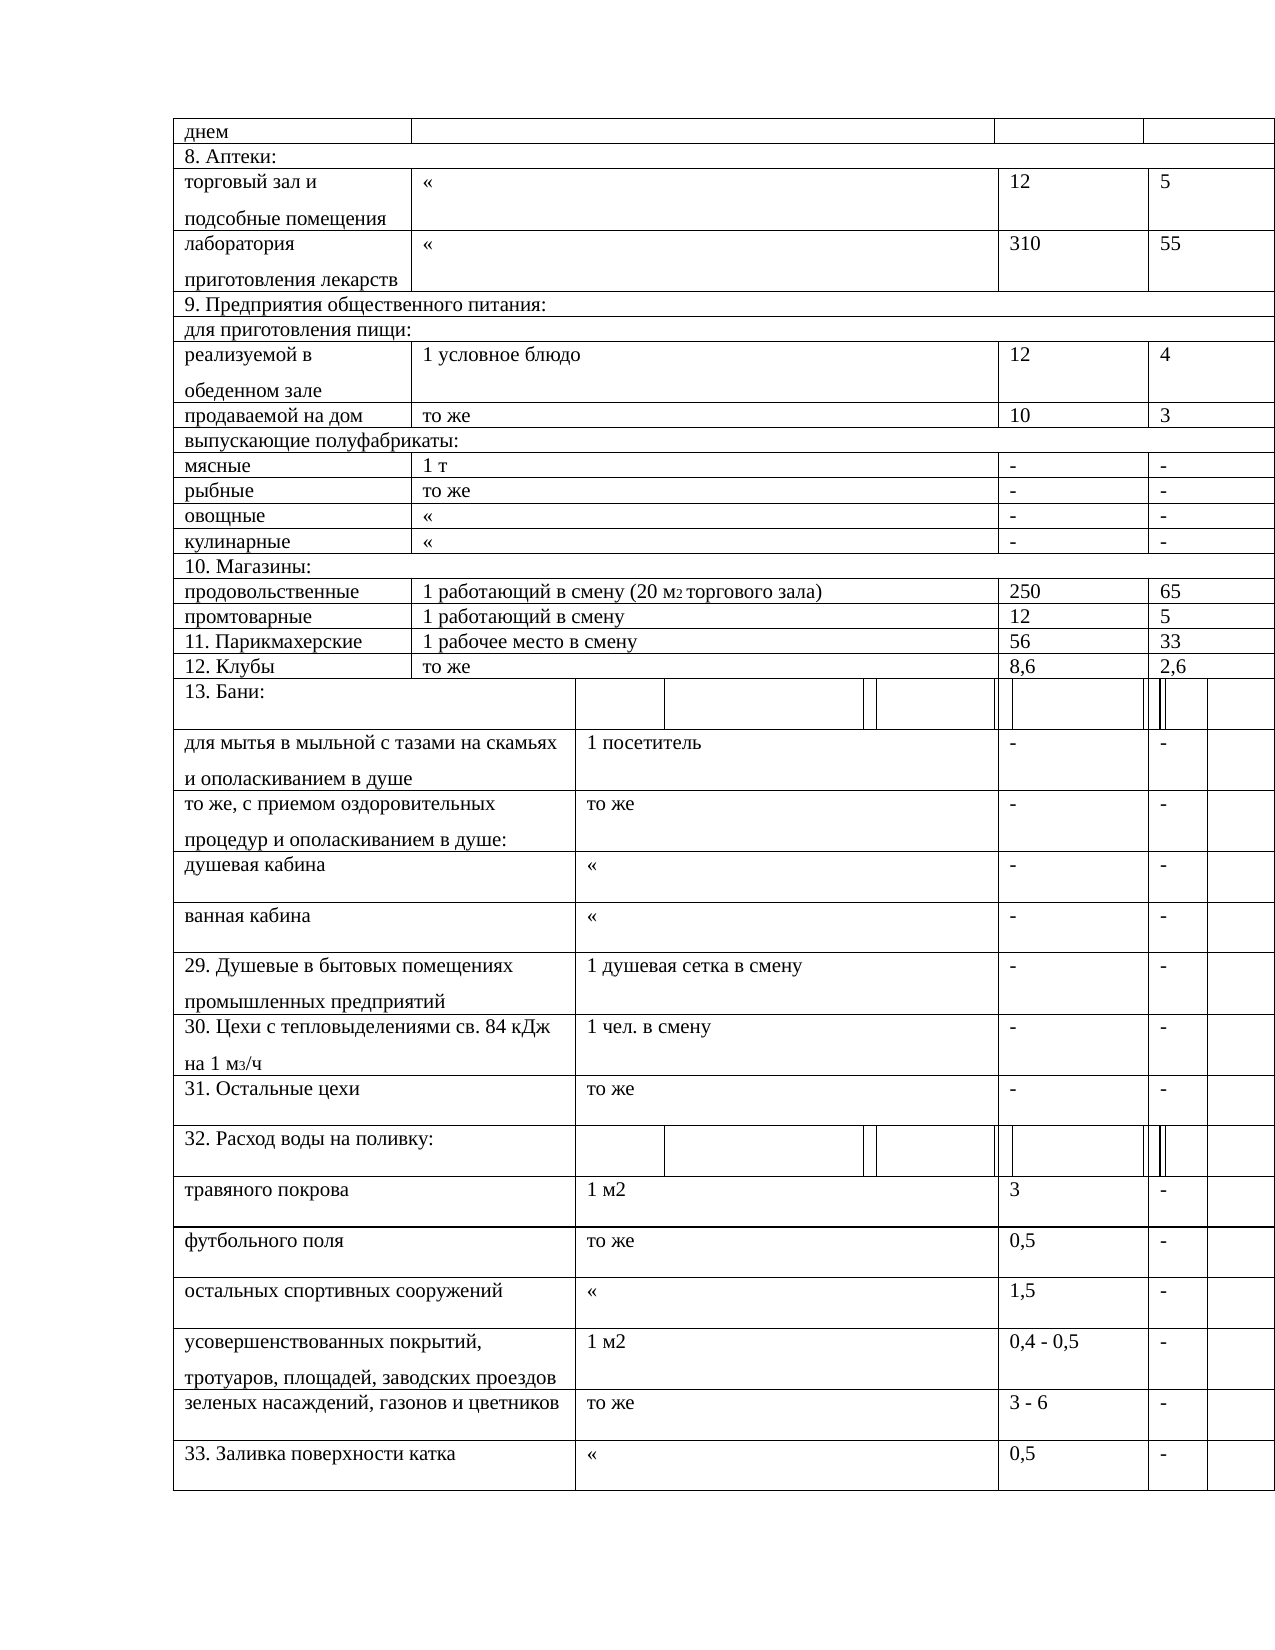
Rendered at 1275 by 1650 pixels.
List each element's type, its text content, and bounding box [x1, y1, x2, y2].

table_cell 1 чел. в смену [576, 1015, 998, 1074]
table_cell - [1149, 1278, 1207, 1328]
table_cell продаваемой на дом [174, 403, 411, 427]
table_cell то же [576, 1228, 998, 1277]
table_cell то же [412, 654, 998, 678]
table_cell « [412, 529, 998, 553]
table_cell « [576, 903, 998, 952]
table_cell 29. Душевые в бытовых помещениях промышленных предприятий [174, 953, 575, 1013]
table_cell [1161, 1126, 1165, 1176]
table_cell 11. Парикмахерские [174, 629, 411, 653]
table_cell 5 [1149, 604, 1274, 628]
table_cell то же [576, 1390, 998, 1439]
table_cell рыбные [174, 478, 411, 502]
table_cell 31. Остальные цехи [174, 1076, 575, 1125]
table_cell [995, 119, 1143, 143]
table_cell [1208, 730, 1274, 790]
table_cell - [1149, 453, 1274, 477]
table_cell то же, с приемом оздоровительных процедур и ополаскиванием в душе: [174, 791, 575, 851]
table_cell то же [576, 791, 998, 851]
table_cell [1208, 953, 1274, 1013]
table_cell 250 [999, 579, 1148, 603]
table_cell - [999, 453, 1148, 477]
table_cell 1 работающий в смену (20 м2 торгового зала) [412, 579, 998, 603]
table_cell - [999, 1015, 1148, 1074]
table_cell зеленых насаждений, газонов и цветников [174, 1390, 575, 1439]
table_cell [1013, 1126, 1143, 1176]
table_cell 5 [1149, 169, 1274, 229]
table_cell 55 [1149, 231, 1274, 291]
table_cell - [999, 478, 1148, 502]
table_cell [1208, 1015, 1274, 1074]
table_cell усовершенствованных покрытий, тротуаров, площадей, заводских проездов [174, 1329, 575, 1389]
table_cell днем [174, 119, 411, 143]
table_cell ванная кабина [174, 903, 575, 952]
table_cell 1 посетитель [576, 730, 998, 790]
table_cell овощные [174, 504, 411, 527]
table_cell - [1149, 1390, 1207, 1439]
table_cell реализуемой в обеденном зале [174, 342, 411, 402]
table_cell 8. Аптеки: [174, 144, 1274, 168]
table_cell - [999, 953, 1148, 1013]
table_cell - [1149, 791, 1207, 851]
table_cell 13. Бани: [174, 679, 575, 729]
table_cell - [1149, 478, 1274, 502]
table_cell 12 [999, 604, 1148, 628]
table_cell - [999, 1076, 1148, 1125]
table_cell 1 т [412, 453, 998, 477]
table_cell - [999, 791, 1148, 851]
table_cell 310 [999, 231, 1148, 291]
table_cell промтоварные [174, 604, 411, 628]
table_cell 1 условное блюдо [412, 342, 998, 402]
table_cell [1144, 1126, 1148, 1176]
table_cell 32. Расход воды на поливку: [174, 1126, 575, 1176]
table_cell 12 [999, 169, 1148, 229]
table_cell 0,4 - 0,5 [999, 1329, 1148, 1389]
table_cell остальных спортивных сооружений [174, 1278, 575, 1328]
table_cell 65 [1149, 579, 1274, 603]
table_cell [1208, 852, 1274, 902]
table_cell [877, 679, 994, 729]
table_cell травяного покрова [174, 1177, 575, 1226]
table_cell « [576, 1278, 998, 1328]
table_cell 2,6 [1149, 654, 1274, 678]
table_cell 1,5 [999, 1278, 1148, 1328]
table_cell - [1149, 1076, 1207, 1125]
table_cell [864, 679, 876, 729]
table_cell 33 [1149, 629, 1274, 653]
table_cell - [999, 529, 1148, 553]
table_cell [999, 1126, 1012, 1176]
table_cell 1 рабочее место в смену [412, 629, 998, 653]
table_cell [1208, 1441, 1274, 1490]
table_cell 10 [999, 403, 1148, 427]
table_cell - [1149, 504, 1274, 527]
table_cell [1013, 679, 1143, 729]
table_cell [1208, 1228, 1274, 1277]
table_cell [1208, 679, 1274, 729]
table_cell то же [412, 478, 998, 502]
table_cell « [576, 852, 998, 902]
table_cell - [1149, 852, 1207, 902]
table_cell то же [576, 1076, 998, 1125]
table_cell « [412, 169, 998, 229]
table_cell 9. Предприятия общественного питания: [174, 292, 1274, 316]
table_cell 1 м2 [576, 1177, 998, 1226]
table_cell - [1149, 953, 1207, 1013]
table_cell 12. Клубы [174, 654, 411, 678]
table_cell 1 душевая сетка в смену [576, 953, 998, 1013]
table_cell торговый зал и подсобные помещения [174, 169, 411, 229]
table_cell 10. Магазины: [174, 554, 1274, 578]
table_cell [576, 679, 664, 729]
table_cell продовольственные [174, 579, 411, 603]
table_cell 3 [999, 1177, 1148, 1226]
table_cell [864, 1126, 876, 1176]
table_cell для приготовления пищи: [174, 317, 1274, 341]
table_cell 3 - 6 [999, 1390, 1148, 1439]
table_cell - [999, 903, 1148, 952]
table_cell 30. Цехи с тепловыделениями св. 84 кДж на 1 м3/ч [174, 1015, 575, 1074]
table_cell то же [412, 403, 998, 427]
table_cell - [1149, 1177, 1207, 1226]
table_cell футбольного поля [174, 1228, 575, 1277]
table_cell [1144, 119, 1274, 143]
table_cell « [576, 1441, 998, 1490]
table_cell 3 [1149, 403, 1274, 427]
table_cell - [999, 852, 1148, 902]
table_cell - [1149, 529, 1274, 553]
table_cell [1208, 1329, 1274, 1389]
table_cell [665, 1126, 863, 1176]
table_cell 1 м2 [576, 1329, 998, 1389]
table_cell [412, 119, 994, 143]
table_cell [665, 679, 863, 729]
table_cell [1208, 1390, 1274, 1439]
table_cell кулинарные [174, 529, 411, 553]
table_cell - [1149, 730, 1207, 790]
table_cell [999, 679, 1012, 729]
table_cell для мытья в мыльной с тазами на скамьях и ополаскиванием в душе [174, 730, 575, 790]
table_cell [1208, 903, 1274, 952]
table_cell - [999, 730, 1148, 790]
table_cell [1208, 1076, 1274, 1125]
table_cell мясные [174, 453, 411, 477]
table_cell [1208, 1177, 1274, 1226]
table_cell [1149, 679, 1159, 729]
table_cell [576, 1126, 664, 1176]
table_cell « [412, 504, 998, 527]
table_cell 8,6 [999, 654, 1148, 678]
table_cell [1144, 679, 1148, 729]
table_cell [1166, 679, 1207, 729]
table_cell 4 [1149, 342, 1274, 402]
table_cell 0,5 [999, 1441, 1148, 1490]
table_cell [1161, 679, 1165, 729]
table_cell [1149, 1126, 1159, 1176]
table_cell лаборатория приготовления лекарств [174, 231, 411, 291]
table_cell « [412, 231, 998, 291]
table_cell [1208, 791, 1274, 851]
table_cell душевая кабина [174, 852, 575, 902]
table_cell [877, 1126, 994, 1176]
table_cell 56 [999, 629, 1148, 653]
table_cell - [999, 504, 1148, 527]
table_cell [1208, 1126, 1274, 1176]
table_cell - [1149, 903, 1207, 952]
table_cell [1166, 1126, 1207, 1176]
table_cell [1208, 1278, 1274, 1328]
table_cell - [1149, 1015, 1207, 1074]
table_cell выпускающие полуфабрикаты: [174, 428, 1274, 452]
table_cell 0,5 [999, 1228, 1148, 1277]
table_cell 33. Заливка поверхности катка [174, 1441, 575, 1490]
table_cell - [1149, 1228, 1207, 1277]
table_cell 12 [999, 342, 1148, 402]
table_cell - [1149, 1329, 1207, 1389]
table_cell - [1149, 1441, 1207, 1490]
table_cell 1 работающий в смену [412, 604, 998, 628]
